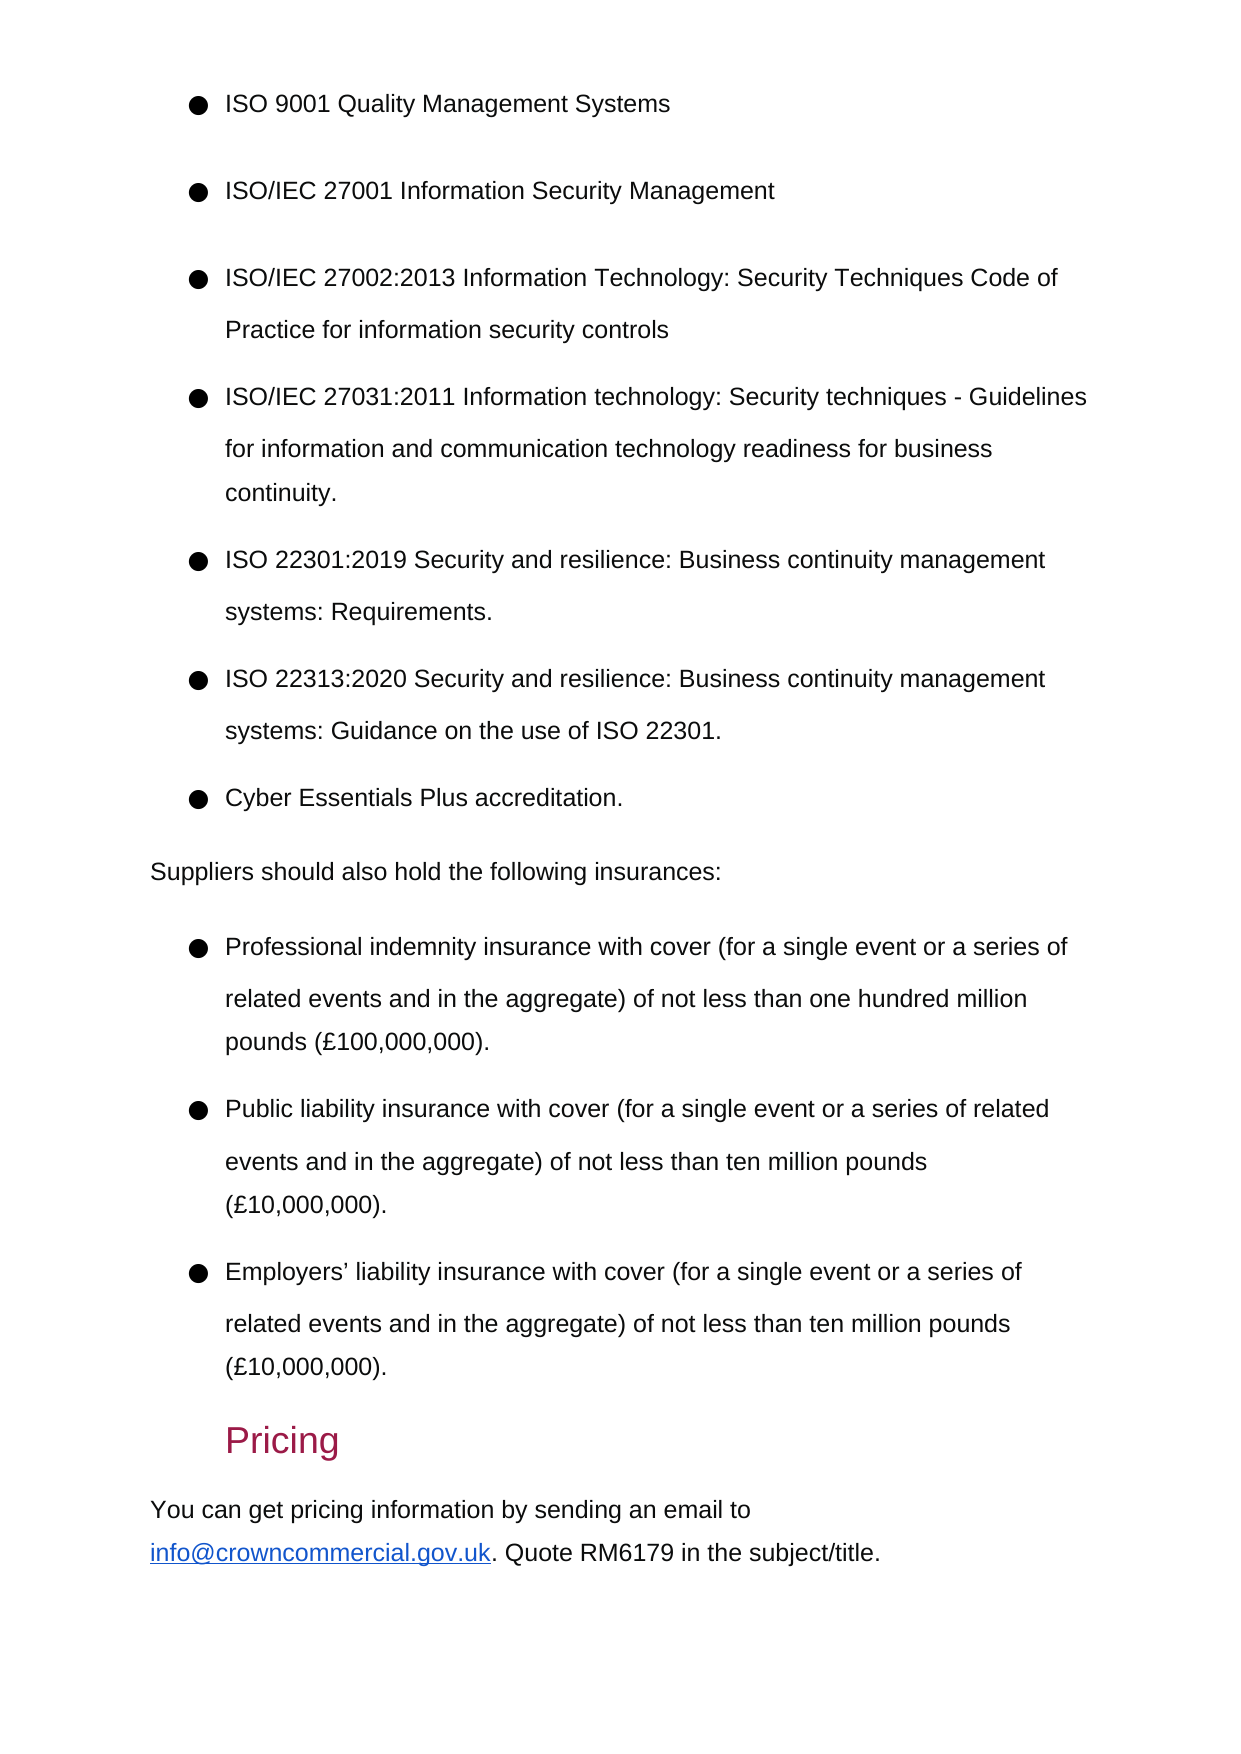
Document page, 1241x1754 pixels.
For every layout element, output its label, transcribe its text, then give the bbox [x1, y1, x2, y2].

subtitle Pricing [150, 1418, 1090, 1461]
list ISO 9001 Quality Management Systems [187, 75, 1090, 126]
list Cyber Essentials Plus accreditation. [187, 769, 1090, 821]
list ISO 22313:2020 Security and resilience: Business continuity management systems: Guidance on the use of ISO 22301. [187, 650, 1090, 744]
text Suppliers should also hold the following insurances: [150, 857, 1090, 885]
list ISO/IEC 27001 Information Security Management [187, 162, 1090, 213]
list ISO/IEC 27031:2011 Information technology: Security techniques - Guidelines for information and communication technology readiness for business continuity. [187, 369, 1090, 506]
list ISO/IEC 27002:2013 Information Technology: Security Techniques Code of Practice for information security controls [187, 249, 1090, 344]
list Professional indemnity insurance with cover (for a single event or a series of related events and in the aggregate) of not less than one hundred million pounds (£100,000,000). [187, 918, 1090, 1056]
text You can get pricing information by sending an email to info@crowncommercial.gov.uk. Quote RM6179 in the subject/title. [150, 1495, 1090, 1567]
list Public liability insurance with cover (for a single event or a series of related events and in the aggregate) of not less than ten million pounds (£10,000,000). [187, 1081, 1090, 1218]
list ISO 22301:2019 Security and resilience: Business continuity management systems: Requirements. [187, 531, 1090, 625]
list Employers’ liability insurance with cover (for a single event or a series of related events and in the aggregate) of not less than ten million pounds (£10,000,000). [187, 1243, 1090, 1381]
